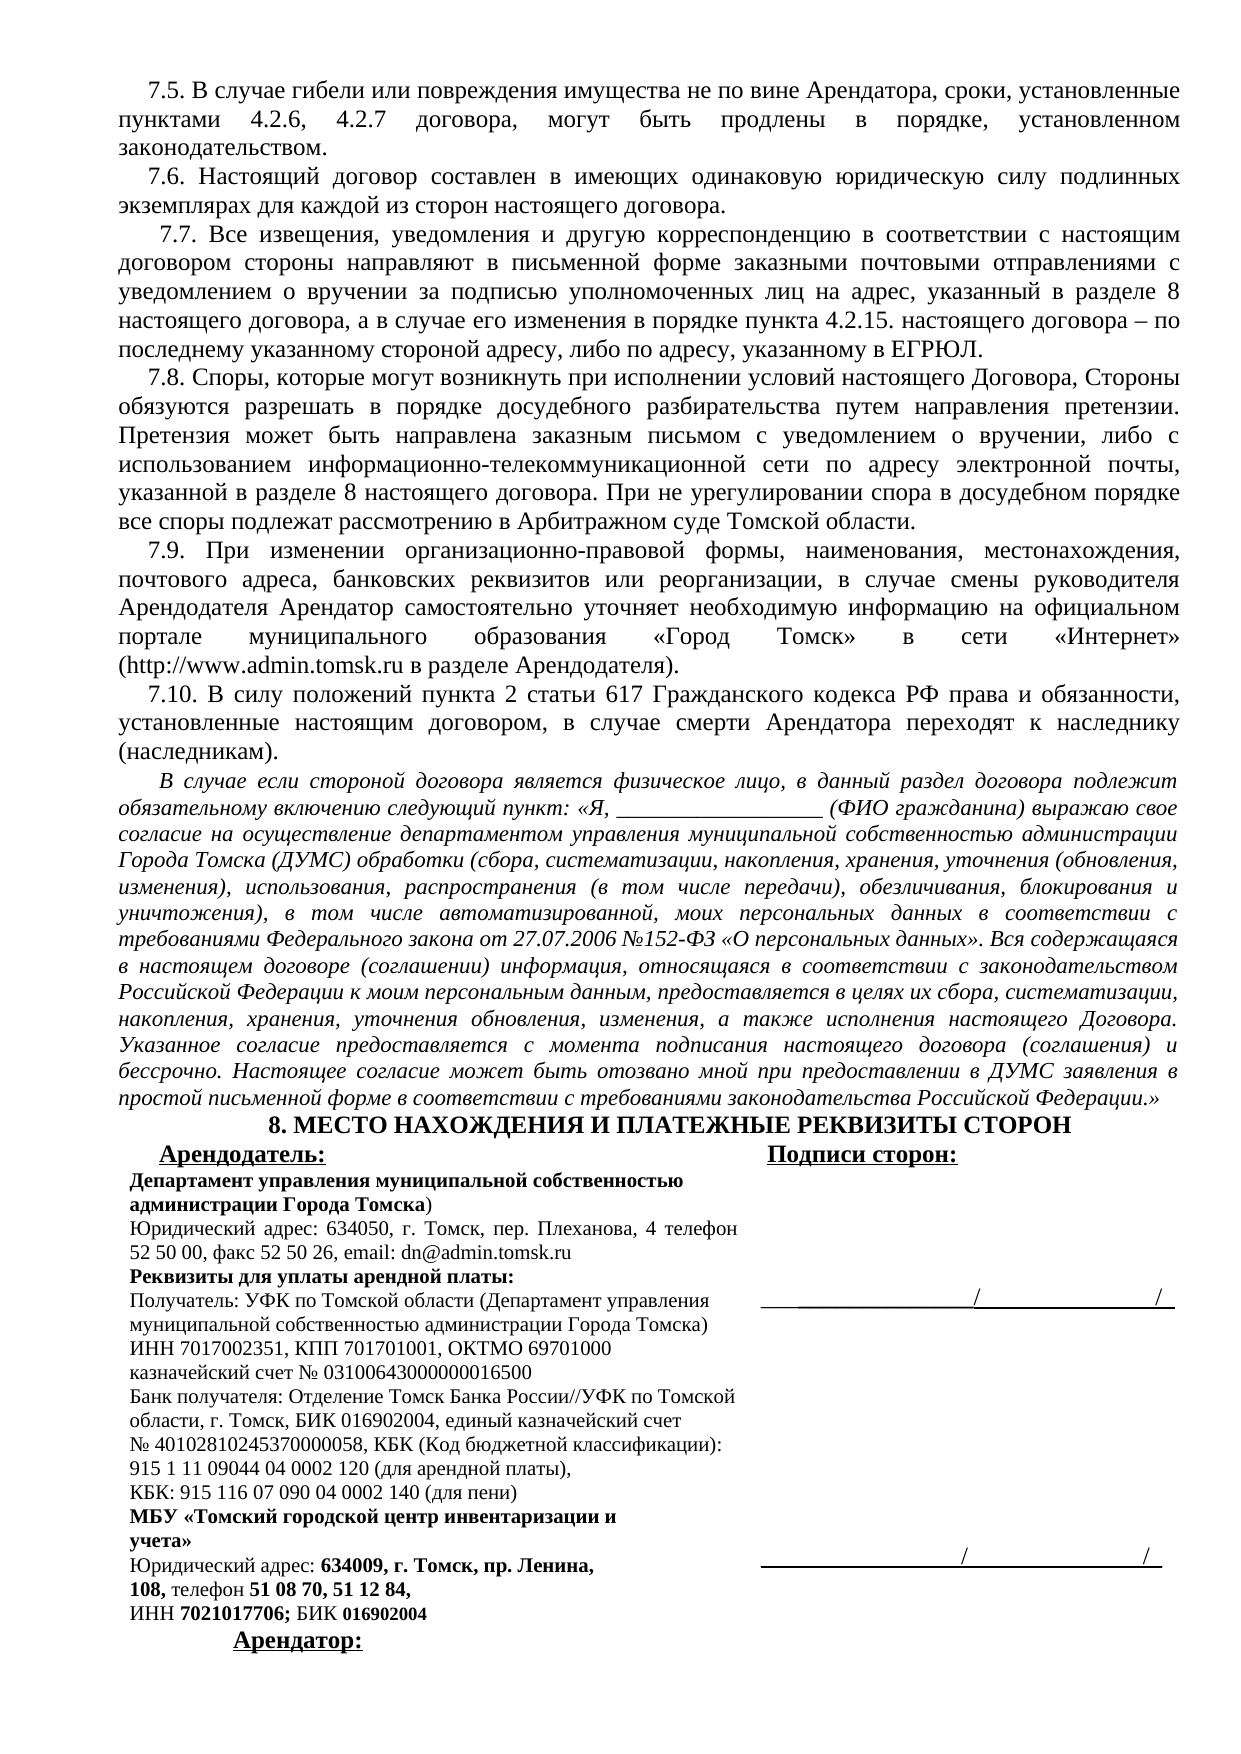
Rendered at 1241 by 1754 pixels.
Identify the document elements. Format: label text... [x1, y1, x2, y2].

text 7.5. В случае гибели или повреждения имущества не по вине Арендатора, сроки, установленные пунктами 4.2.6, 4.2.7 договора, могут быть продлены в порядке, установленном законодательством. [118, 75, 1181, 161]
text 7.6. Настоящий договор составлен в имеющих одинаковую юридическую силу подлинных экземплярах для каждой из сторон настоящего договора. [118, 161, 1181, 219]
text 7.8. Споры, которые могут возникнуть при исполнении условий настоящего Договора, Стороны обязуются разрешать в порядке досудебного разбирательства путем направления претензии. Претензия может быть направлена заказным письмом с уведомлением о вручении, либо с использованием информационно-телекоммуникационной сети по адресу электронной почты, указанной в разделе 8 настоящего договора. При не урегулировании спора в досудебном порядке все споры подлежат рассмотрению в Арбитражном суде Томской области. [118, 362, 1181, 535]
text 8. МЕСТО НАХОЖДЕНИЯ И ПЛАТЕЖНЫЕ РЕКВИЗИТЫ СТОРОН [118, 1110, 1181, 1139]
text 7.9. При изменении организационно-правовой формы, наименования, местонахождения, почтового адреса, банковских реквизитов или реорганизации, в случае смены руководителя Арендодателя Арендатор самостоятельно уточняет необходимую информацию на официальном портале муниципального образования «Город Томск» в сети «Интернет» (http://www.admin.tomsk.ru в разделе Арендодателя). [118, 535, 1181, 679]
text 7.7. Все извещения, уведомления и другую корреспонденцию в соответствии с настоящим договором стороны направляют в письменной форме заказными почтовыми отправлениями с уведомлением о вручении за подписью уполномоченных лиц на адрес, указанный в разделе 8 настоящего договора, а в случае его изменения в порядке пункта 4.2.15. настоящего договора – по последнему указанному стороной адресу, либо по адресу, указанному в ЕГРЮЛ. [118, 219, 1181, 362]
text В случае если стороной договора является физическое лицо, в данный раздел договора подлежит обязательному включению следующий пункт: «Я, __________________ (ФИО гражданина) выражаю свое согласие на осуществление департаментом управления муниципальной собственностью администрации Города Томска (ДУМС) обработки (сбора, систематизации, накопления, хранения, уточнения (обновления, изменения), использования, распространения (в том числе передачи), обезличивания, блокирования и уничтожения), в том числе автоматизированной, моих персональных данных в соответствии с требованиями Федерального закона от 27.07.2006 №152-ФЗ «О персональных данных». Вся содержащаяся в настоящем договоре (соглашении) информация, относящаяся в соответствии с законодательством Российской Федерации к моим персональным данным, предоставляется в целях их сбора, систематизации, накопления, хранения, уточнения обновления, изменения, а также исполнения настоящего Договора. Указанное согласие предоставляется с момента подписания настоящего договора (соглашения) и бессрочно. Настоящее согласие может быть отозвано мной при предоставлении в ДУМС заявления в простой письменной форме в соответствии с требованиями законодательства Российской Федерации.» [118, 765, 1181, 1110]
table_header Подписи сторон: _________________/______________/_ ________________/______________/_ [750, 1139, 1193, 1656]
table_header Арендодатель: Департамент управления муниципальной собственностью администрации Города Томска) Юридический адрес: 634050, г. Томск, пер. Плеханова, 4 телефон 52 50 00, факс 52 50 26, email: dn@admin.tomsk.ru Реквизиты для уплаты арендной платы: Получатель: УФК по Томской области (Департамент управления муниципальной собственностью администрации Города Томска) ИНН 7017002351, КПП 701701001, ОКТМО 69701000 казначейский счет № 03100643000000016500 Банк получателя: Отделение Томск Банка России//УФК по Томской области, г. Томск, БИК 016902004, единый казначейский счет № 40102810245370000058, КБК (Код бюджетной классификации): 915 1 11 09044 04 0002 120 (для арендной платы), КБК: 915 116 07 090 04 0002 140 (для пени) МБУ «Томский городской центр инвентаризации и учета» Юридический адрес: 634009, г. Томск, пр. Ленина, 108, телефон 51 08 70, 51 12 84, ИНН 7021017706; БИК 016902004 Арендатор: [118, 1139, 749, 1656]
text 7.10. В силу положений пункта 2 статьи 617 Гражданского кодекса РФ права и обязанности, установленные настоящим договором, в случае смерти Арендатора переходят к наследнику (наследникам). [118, 679, 1181, 765]
